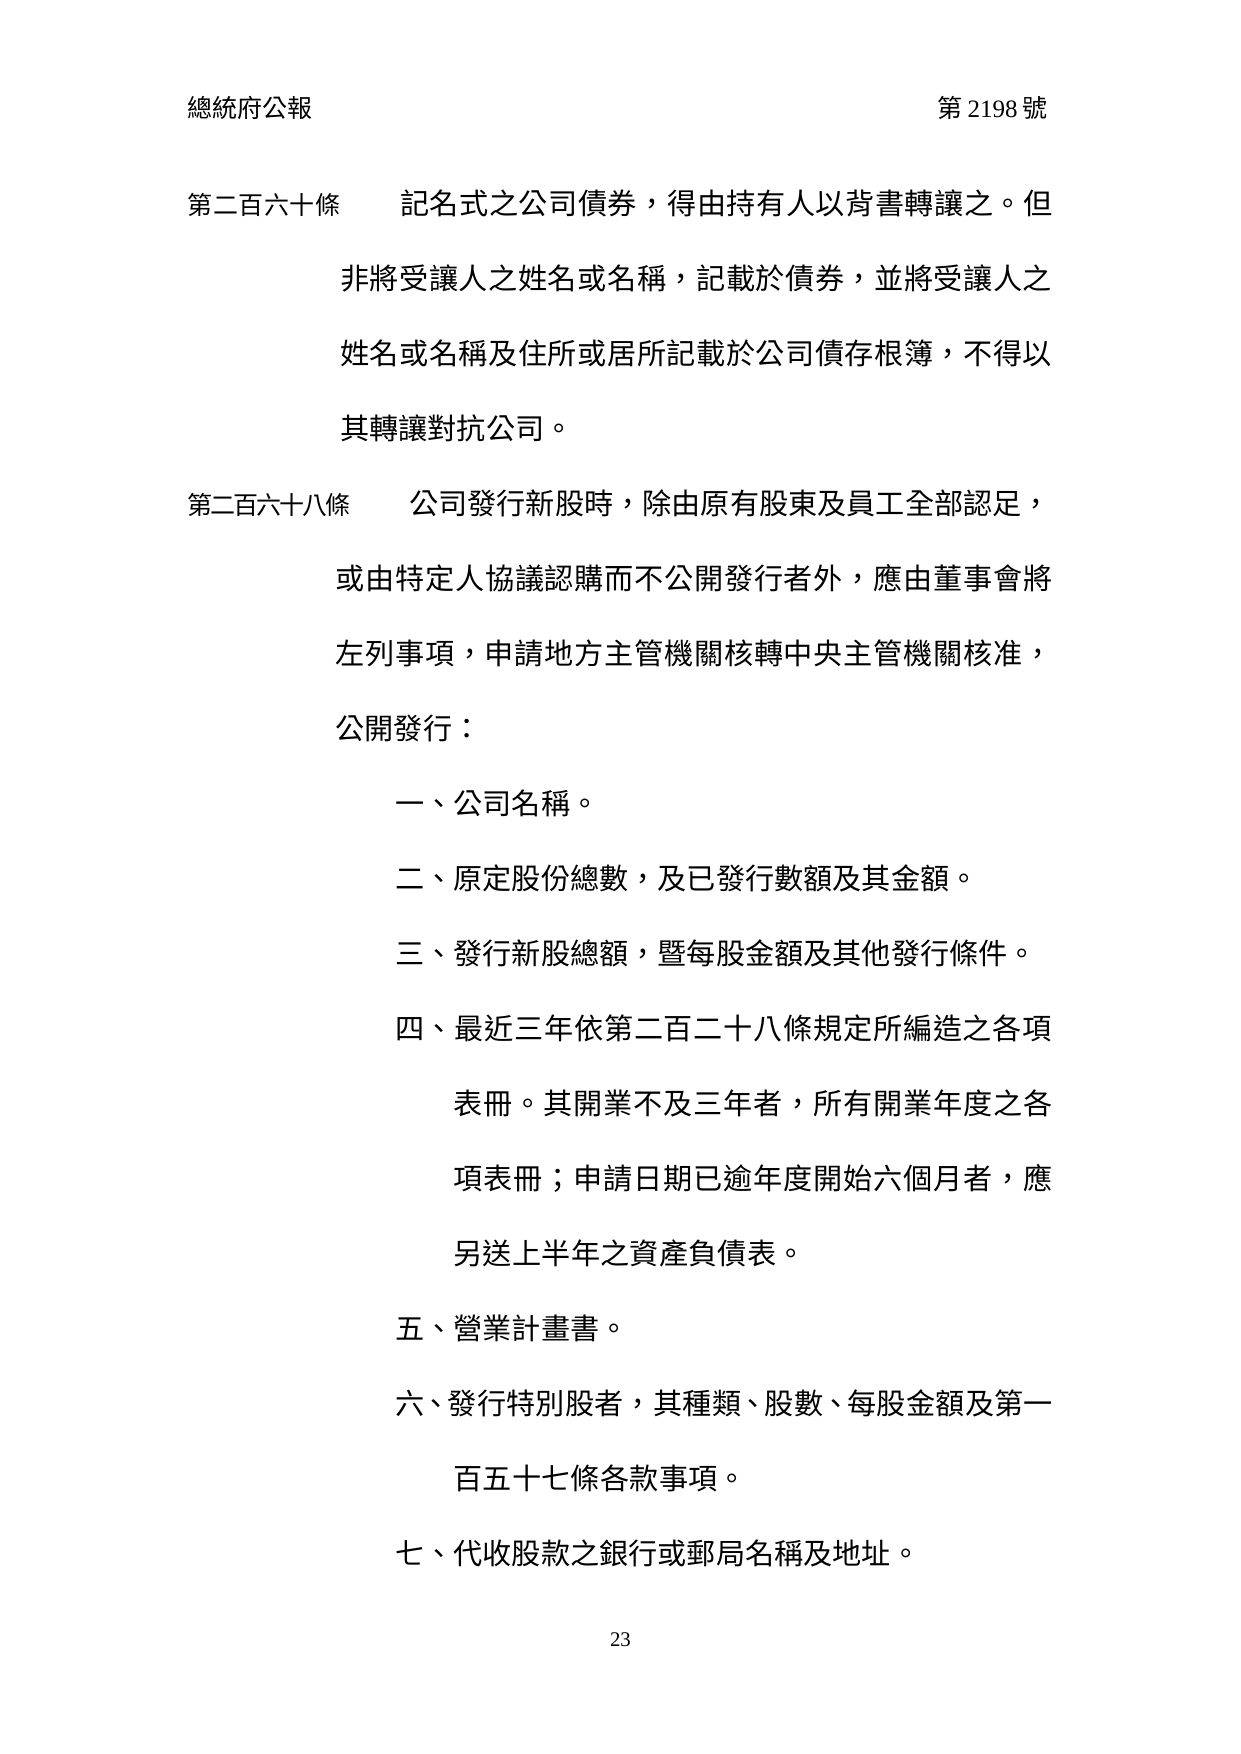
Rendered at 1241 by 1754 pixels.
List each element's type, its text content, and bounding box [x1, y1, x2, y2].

text 六、發行特別股者，其種類、股數、每股金額及第一百五十七條各款事項。 [395, 1364, 1053, 1514]
text 一、公司名稱。 [395, 764, 1053, 839]
text 第二百六十條 記名式之公司債券，得由持有人以背書轉讓之。但非將受讓人之姓名或名稱，記載於債券，並將受讓人之姓名或名稱及住所或居所記載於公司債存根簿，不得以其轉讓對抗公司。 [187, 164, 1053, 464]
text 四、最近三年依第二百二十八條規定所編造之各項表冊。其開業不及三年者，所有開業年度之各項表冊；申請日期已逾年度開始六個月者，應另送上半年之資產負債表。 [395, 989, 1053, 1289]
text 七、代收股款之銀行或郵局名稱及地址。 [395, 1514, 1053, 1589]
text 二、原定股份總數，及已發行數額及其金額。 [395, 839, 1053, 914]
text 第二百六十八條 公司發行新股時，除由原有股東及員工全部認足，或由特定人協議認購而不公開發行者外，應由董事會將左列事項，申請地方主管機關核轉中央主管機關核准，公開發行： [187, 464, 1053, 764]
text 三、發行新股總額，暨每股金額及其他發行條件。 [395, 914, 1053, 989]
text 五、營業計畫書。 [395, 1289, 1053, 1364]
